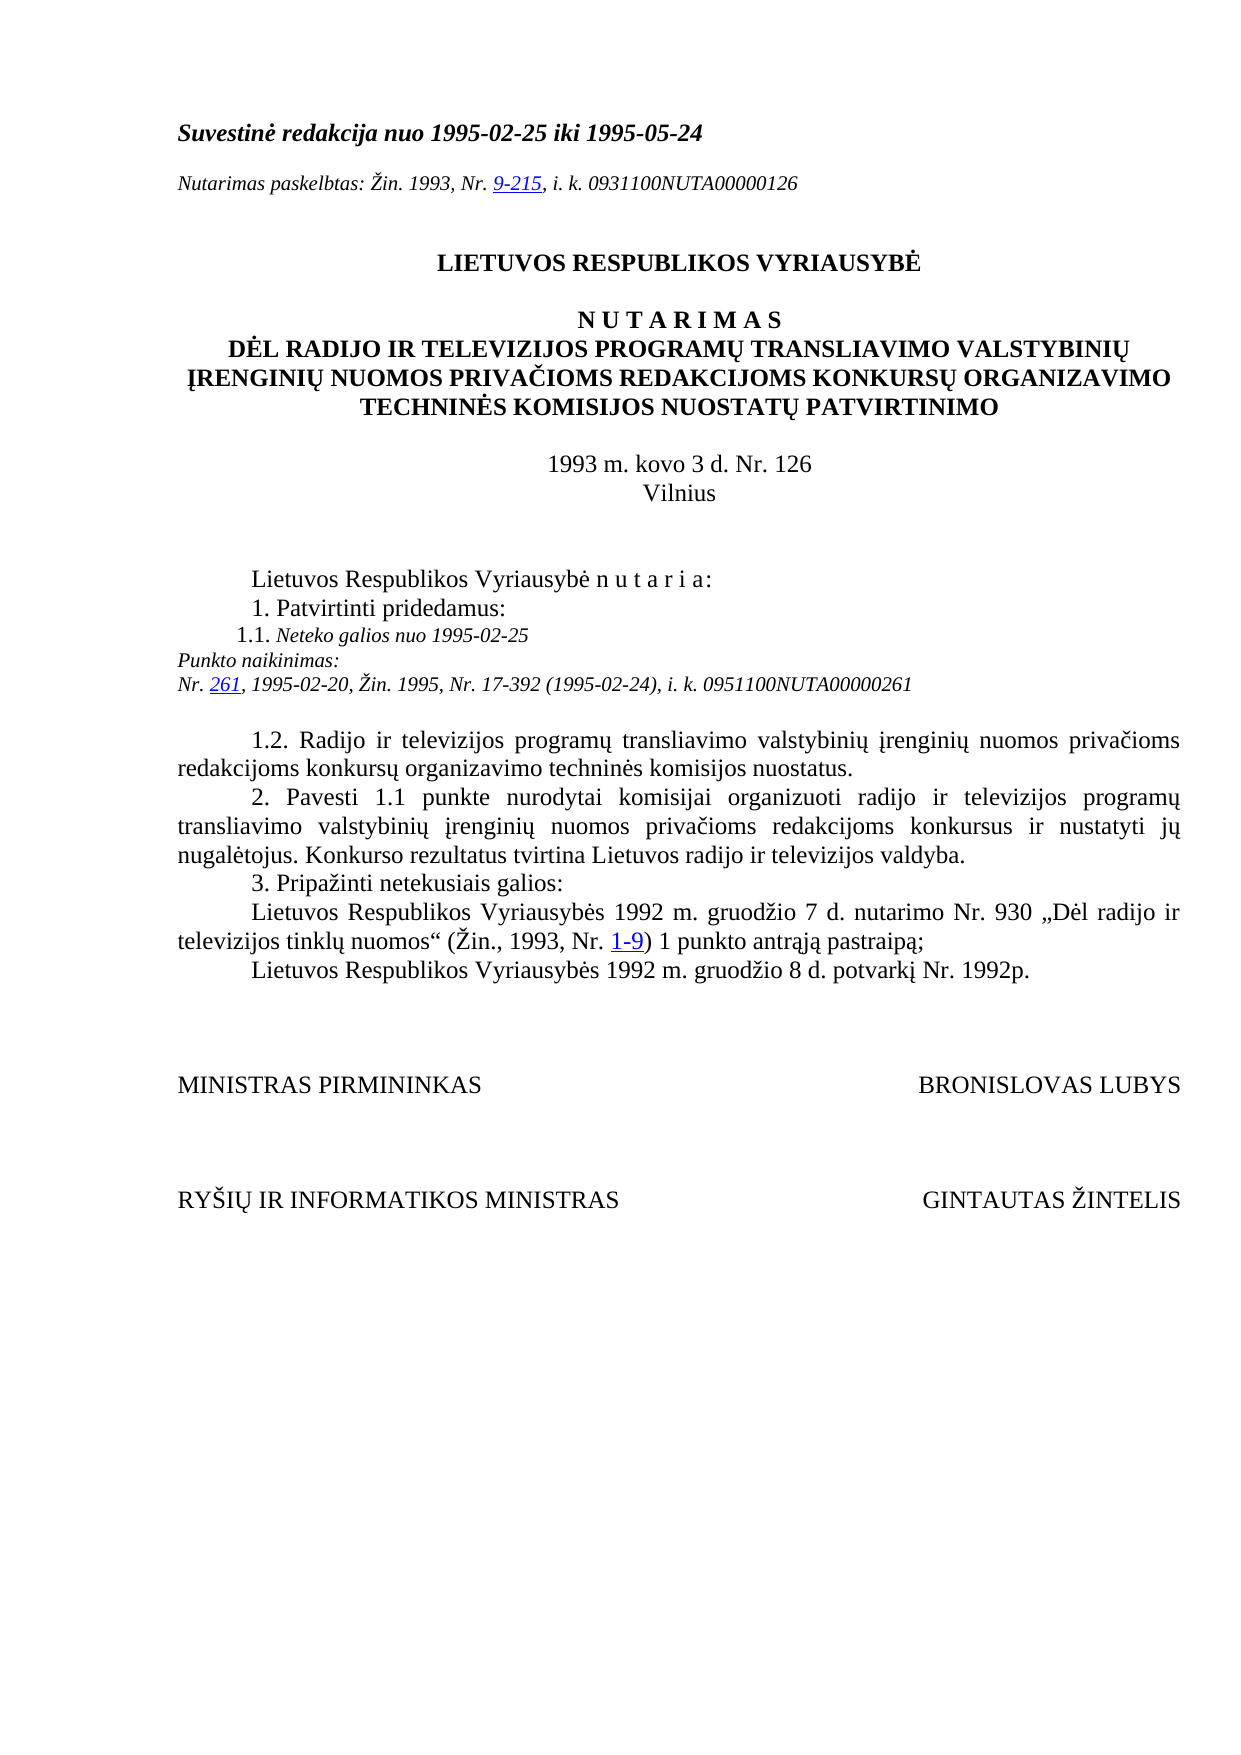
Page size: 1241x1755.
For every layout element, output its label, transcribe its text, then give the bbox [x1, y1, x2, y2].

text DĖL RADIJO IR TELEVIZIJOS PROGRAMŲ TRANSLIAVIMO VALSTYBINIŲ ĮRENGINIŲ NUOMOS PRIVAČIOMS REDAKCIJOMS KONKURSŲ ORGANIZAVIMO TECHNINĖS KOMISIJOS NUOSTATŲ PATVIRTINIMO [177, 334, 1181, 420]
text N U T A R I M A S [177, 305, 1181, 334]
text Lietuvos Respublikos Vyriausybė nutaria: [177, 564, 1181, 593]
text 1.2. Radijo ir televizijos programų transliavimo valstybinių įrenginių nuomos privačioms redakcijoms konkursų organizavimo techninės komisijos nuostatus. [177, 725, 1181, 782]
text Suvestinė redakcija nuo 1995-02-25 iki 1995-05-24 [177, 118, 1181, 147]
text 1. Patvirtinti pridedamus: [177, 593, 1181, 622]
text 1.1. Neteko galios nuo 1995-02-25 [177, 622, 1181, 648]
text Lietuvos Respublikos Vyriausybės 1992 m. gruodžio 7 d. nutarimo Nr. 930 „Dėl radijo ir televizijos tinklų nuomos“ (Žin., 1993, Nr. 1-9) 1 punkto antrąją pastraipą; [177, 897, 1181, 955]
text MINISTRAS PIRMININKAS BRONISLOVAS LUBYS [177, 1070, 1181, 1098]
text Nr. 261, 1995-02-20, Žin. 1995, Nr. 17-392 (1995-02-24), i. k. 0951100NUTA00000261 [177, 672, 1181, 696]
text Lietuvos Respublikos Vyriausybės 1992 m. gruodžio 8 d. potvarkį Nr. 1992p. [177, 955, 1181, 983]
text Punkto naikinimas: [177, 648, 1181, 672]
text Vilnius [177, 478, 1181, 507]
text Nutarimas paskelbtas: Žin. 1993, Nr. 9-215, i. k. 0931100NUTA00000126 [177, 171, 1181, 195]
text RYŠIŲ IR INFORMATIKOS MINISTRAS GINTAUTAS ŽINTELIS [177, 1185, 1181, 1213]
text LIETUVOS RESPUBLIKOS VYRIAUSYBĖ [177, 248, 1181, 277]
text 2. Pavesti 1.1 punkte nurodytai komisijai organizuoti radijo ir televizijos programų transliavimo valstybinių įrenginių nuomos privačioms redakcijoms konkursus ir nustatyti jų nugalėtojus. Konkurso rezultatus tvirtina Lietuvos radijo ir televizijos valdyba. [177, 782, 1181, 868]
text 1993 m. kovo 3 d. Nr. 126 [177, 449, 1181, 478]
text 3. Pripažinti netekusiais galios: [177, 868, 1181, 897]
